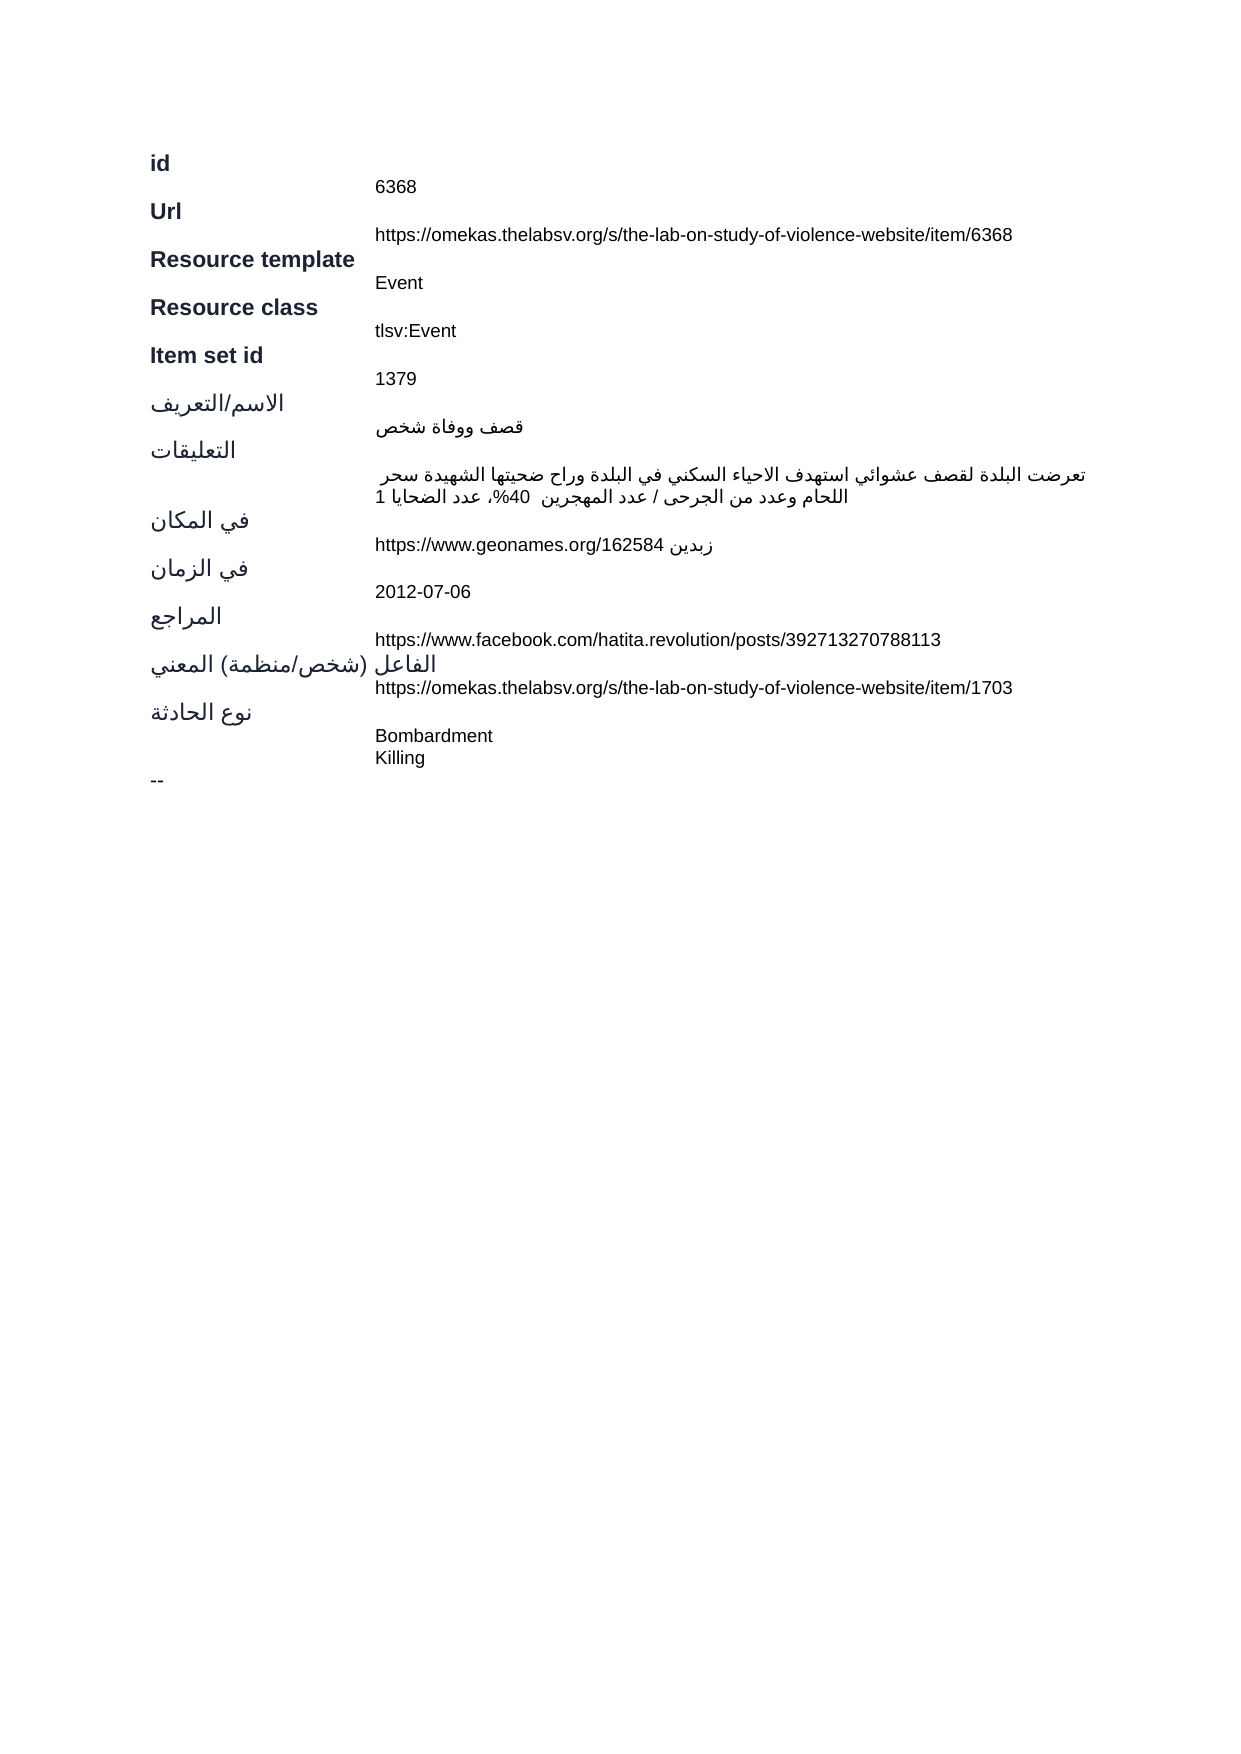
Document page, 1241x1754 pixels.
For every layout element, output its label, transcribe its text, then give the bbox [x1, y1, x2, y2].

text Item set id [150, 342, 1090, 368]
text Bombardment [375, 725, 1090, 747]
text 6368 [375, 176, 1090, 198]
text 2012-07-06 [375, 581, 1090, 603]
text قصف ووفاة شخص [375, 416, 1090, 437]
text https://omekas.thelabsv.org/s/the-lab-on-study-of-violence-website/item/1703 [375, 677, 1090, 699]
text id [150, 150, 1090, 176]
text Event [375, 272, 1090, 294]
text في المكان [150, 507, 1090, 533]
text المراجع [150, 603, 1090, 629]
text https://www.geonames.org/162584 زبدين [375, 533, 1090, 555]
text https://omekas.thelabsv.org/s/the-lab-on-study-of-violence-website/item/6368 [375, 224, 1090, 246]
text الفاعل (شخص/منظمة) المعني [150, 651, 1090, 677]
text 1379 [375, 368, 1090, 389]
text Url [150, 198, 1090, 224]
text tlsv:Event [375, 320, 1090, 342]
text Resource class [150, 294, 1090, 320]
text -- [150, 768, 1090, 792]
text التعليقات [150, 437, 1090, 464]
text الاسم/التعريف [150, 389, 1090, 416]
text نوع الحادثة [150, 699, 1090, 725]
text تعرضت البلدة لقصف عشوائي استهدف الاحياء السكني في البلدة وراح ضحيتها الشهيدة سحر اللحام وعدد من الجرحى / عدد المهجرين 40%، عدد الضحايا 1 [375, 464, 1090, 507]
text Killing [375, 747, 1090, 768]
text https://www.facebook.com/hatita.revolution/posts/392713270788113 [375, 629, 1090, 651]
text Resource template [150, 246, 1090, 272]
text في الزمان [150, 555, 1090, 581]
